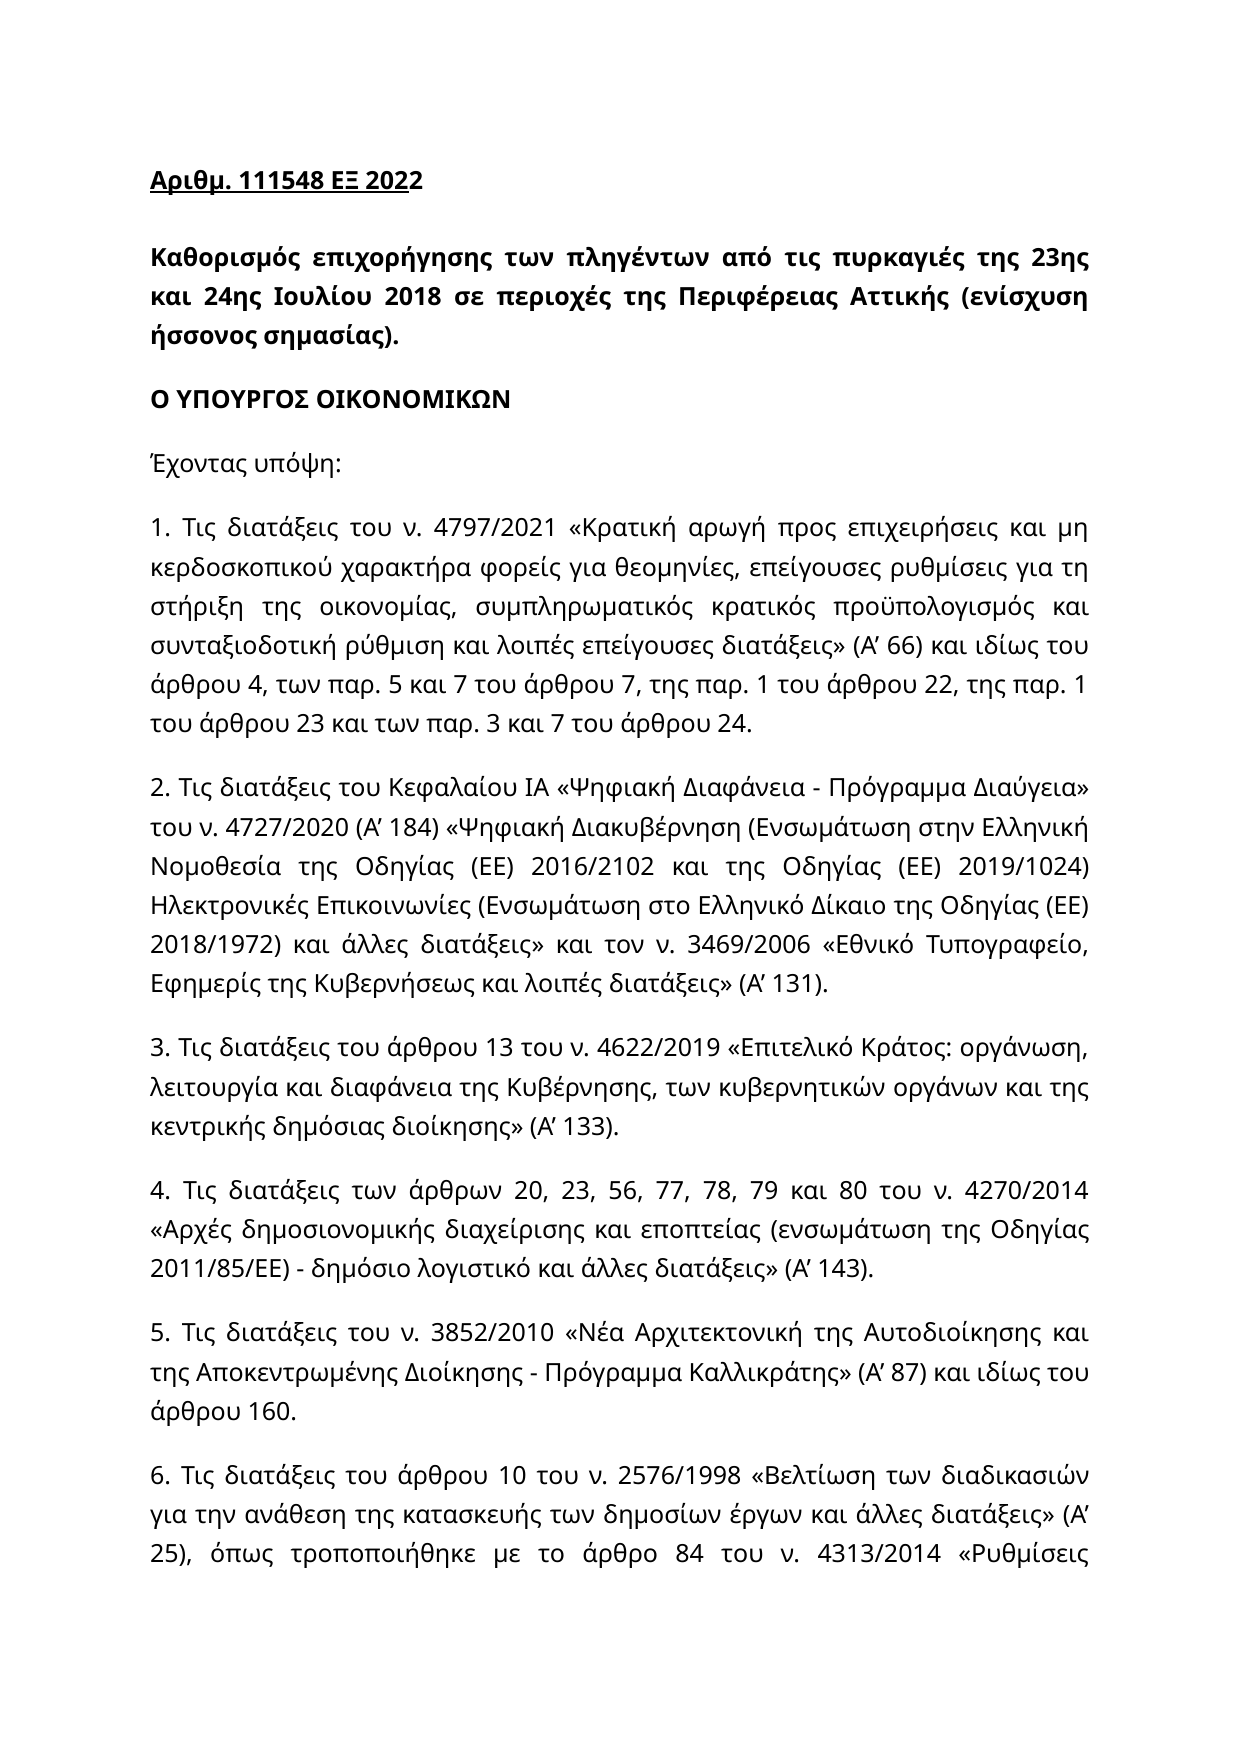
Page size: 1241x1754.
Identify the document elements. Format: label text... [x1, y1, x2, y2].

text 6. Τις διατάξεις του άρθρου 10 του ν. 2576/1998 «Βελτίωση των διαδικασιών για την ανάθεση της κατασκευής των δημοσίων έργων και άλλες διατάξεις» (Α’ 25), όπως τροποποιήθηκε με το άρθρο 84 του ν. 4313/2014 «Ρυθμίσεις [150, 1457, 1090, 1570]
text 3. Τις διατάξεις του άρθρου 13 του ν. 4622/2019 «Επιτελικό Κράτος: οργάνωση, λειτουργία και διαφάνεια της Κυβέρνησης, των κυβερνητικών οργάνων και της κεντρικής δημόσιας διοίκησης» (Α’ 133). [150, 1030, 1090, 1142]
text 5. Τις διατάξεις του ν. 3852/2010 «Νέα Αρχιτεκτονική της Αυτοδιοίκησης και της Αποκεντρωμένης Διοίκησης - Πρόγραμμα Καλλικράτης» (Α’ 87) και ιδίως του άρθρου 160. [150, 1315, 1090, 1427]
text Έχοντας υπόψη: [150, 446, 1090, 480]
text Καθορισμός επιχορήγησης των πληγέντων από τις πυρκαγιές της 23ης και 24ης Ιουλίου 2018 σε περιοχές της Περιφέρειας Αττικής (ενίσχυση ήσσονος σημασίας). [150, 239, 1090, 352]
text 4. Τις διατάξεις των άρθρων 20, 23, 56, 77, 78, 79 και 80 του ν. 4270/2014 «Αρχές δημοσιονομικής διαχείρισης και εποπτείας (ενσωμάτωση της Οδηγίας 2011/85/ΕΕ) - δημόσιο λογιστικό και άλλες διατάξεις» (Α’ 143). [150, 1172, 1090, 1285]
text Ο ΥΠΟΥΡΓΟΣ ΟΙΚΟΝΟΜΙΚΩΝ [150, 382, 1090, 416]
title Αριθμ. 111548 ΕΞ 2022 [150, 162, 1090, 197]
text 2. Τις διατάξεις του Κεφαλαίου ΙΑ «Ψηφιακή Διαφάνεια - Πρόγραμμα Διαύγεια» του ν. 4727/2020 (Α’ 184) «Ψηφιακή Διακυβέρνηση (Ενσωμάτωση στην Ελληνική Νομοθεσία της Οδηγίας (ΕΕ) 2016/2102 και της Οδηγίας (ΕΕ) 2019/1024) Ηλεκτρονικές Επικοινωνίες (Ενσωμάτωση στο Ελληνικό Δίκαιο της Οδηγίας (ΕΕ) 2018/1972) και άλλες διατάξεις» και τον ν. 3469/2006 «Εθνικό Τυπογραφείο, Εφημερίς της Κυβερνήσεως και λοιπές διατάξεις» (Α’ 131). [150, 770, 1090, 1000]
text 1. Τις διατάξεις του ν. 4797/2021 «Κρατική αρωγή προς επιχειρήσεις και μη κερδοσκοπικού χαρακτήρα φορείς για θεομηνίες, επείγουσες ρυθμίσεις για τη στήριξη της οικονομίας, συμπληρωματικός κρατικός προϋπολογισμός και συνταξιοδοτική ρύθμιση και λοιπές επείγουσες διατάξεις» (Α’ 66) και ιδίως του άρθρου 4, των παρ. 5 και 7 του άρθρου 7, της παρ. 1 του άρθρου 22, της παρ. 1 του άρθρου 23 και των παρ. 3 και 7 του άρθρου 24. [150, 510, 1090, 740]
